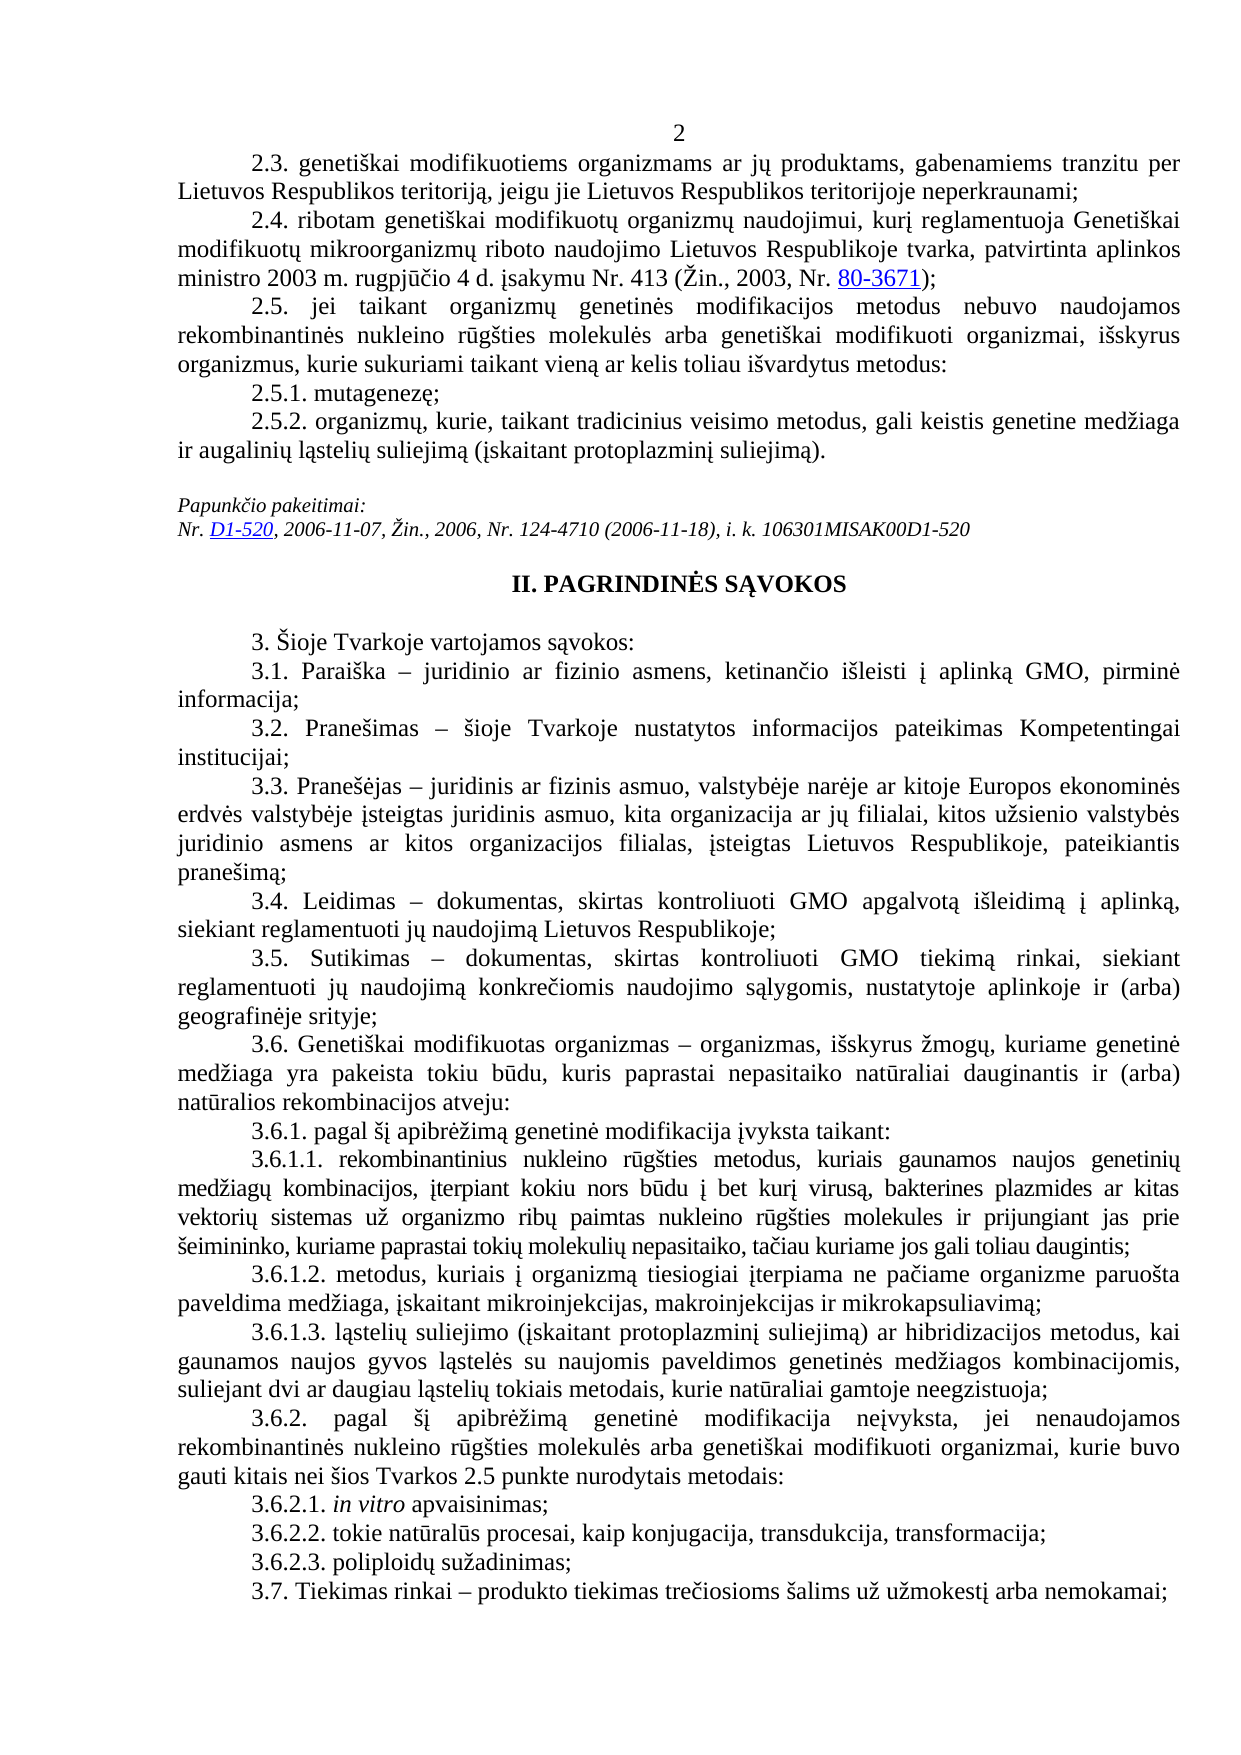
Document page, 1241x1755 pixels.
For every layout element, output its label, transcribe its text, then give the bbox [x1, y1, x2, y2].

text 3.7. Tiekimas rinkai – produkto tiekimas trečiosioms šalims už užmokestį arba nemokamai; [177, 1576, 1181, 1604]
text Papunkčio pakeitimai: [177, 493, 1181, 517]
text 3.1. Paraiška – juridinio ar fizinio asmens, ketinančio išleisti į aplinką GMO, pirminė informacija; [177, 656, 1181, 713]
text 3.6.1. pagal šį apibrėžimą genetinė modifikacija įvyksta taikant: [177, 1116, 1181, 1144]
text 3.6.1.3. ląstelių suliejimo (įskaitant protoplazminį suliejimą) ar hibridizacijos metodus, kai gaunamos naujos gyvos ląstelės su naujomis paveldimos genetinės medžiagos kombinacijomis, suliejant dvi ar daugiau ląstelių tokiais metodais, kurie natūraliai gamtoje neegzistuoja; [177, 1317, 1181, 1403]
text II. PAGRINDINĖS SĄVOKOS [177, 569, 1181, 598]
text Nr. D1-520, 2006-11-07, Žin., 2006, Nr. 124-4710 (2006-11-18), i. k. 106301MISAK00D1-520 [177, 517, 1181, 541]
text 2.3. genetiškai modifikuotiems organizmams ar jų produktams, gabenamiems tranzitu per Lietuvos Respublikos teritoriją, jeigu jie Lietuvos Respublikos teritorijoje neperkraunami; [177, 148, 1181, 205]
text 3.6.2. pagal šį apibrėžimą genetinė modifikacija neįvyksta, jei nenaudojamos rekombinantinės nukleino rūgšties molekulės arba genetiškai modifikuoti organizmai, kurie buvo gauti kitais nei šios Tvarkos 2.5 punkte nurodytais metodais: [177, 1403, 1181, 1489]
text 3.3. Pranešėjas – juridinis ar fizinis asmuo, valstybėje narėje ar kitoje Europos ekonominės erdvės valstybėje įsteigtas juridinis asmuo, kita organizacija ar jų filialai, kitos užsienio valstybės juridinio asmens ar kitos organizacijos filialas, įsteigtas Lietuvos Respublikoje, pateikiantis pranešimą; [177, 771, 1181, 886]
text 3.6.1.2. metodus, kuriais į organizmą tiesiogiai įterpiama ne pačiame organizme paruošta paveldima medžiaga, įskaitant mikroinjekcijas, makroinjekcijas ir mikrokapsuliavimą; [177, 1259, 1181, 1317]
text 3.6.2.2. tokie natūralūs procesai, kaip konjugacija, transdukcija, transformacija; [177, 1518, 1181, 1547]
text 3.4. Leidimas – dokumentas, skirtas kontroliuoti GMO apgalvotą išleidimą į aplinką, siekiant reglamentuoti jų naudojimą Lietuvos Respublikoje; [177, 886, 1181, 943]
text 3.6.2.1. in vitro apvaisinimas; [177, 1489, 1181, 1518]
text 3.6.2.3. poliploidų sužadinimas; [177, 1547, 1181, 1576]
text 2.5.1. mutagenezę; [177, 378, 1181, 406]
text 3. Šioje Tvarkoje vartojamos sąvokos: [177, 627, 1181, 656]
text 2.5. jei taikant organizmų genetinės modifikacijos metodus nebuvo naudojamos rekombinantinės nukleino rūgšties molekulės arba genetiškai modifikuoti organizmai, išskyrus organizmus, kurie sukuriami taikant vieną ar kelis toliau išvardytus metodus: [177, 291, 1181, 378]
text 2.4. ribotam genetiškai modifikuotų organizmų naudojimui, kurį reglamentuoja Genetiškai modifikuotų mikroorganizmų riboto naudojimo Lietuvos Respublikoje tvarka, patvirtinta aplinkos ministro 2003 m. rugpjūčio 4 d. įsakymu Nr. 413 (Žin., 2003, Nr. 80-3671); [177, 205, 1181, 291]
text 3.6. Genetiškai modifikuotas organizmas – organizmas, išskyrus žmogų, kuriame genetinė medžiaga yra pakeista tokiu būdu, kuris paprastai nepasitaiko natūraliai dauginantis ir (arba) natūralios rekombinacijos atveju: [177, 1029, 1181, 1116]
text 3.5. Sutikimas – dokumentas, skirtas kontroliuoti GMO tiekimą rinkai, siekiant reglamentuoti jų naudojimą konkrečiomis naudojimo sąlygomis, nustatytoje aplinkoje ir (arba) geografinėje srityje; [177, 943, 1181, 1029]
text 3.6.1.1. rekombinantinius nukleino rūgšties metodus, kuriais gaunamos naujos genetinių medžiagų kombinacijos, įterpiant kokiu nors būdu į bet kurį virusą, bakterines plazmides ar kitas vektorių sistemas už organizmo ribų paimtas nukleino rūgšties molekules ir prijungiant jas prie šeimininko, kuriame paprastai tokių molekulių nepasitaiko, tačiau kuriame jos gali toliau daugintis; [177, 1144, 1181, 1259]
text 2.5.2. organizmų, kurie, taikant tradicinius veisimo metodus, gali keistis genetine medžiaga ir augalinių ląstelių suliejimą (įskaitant protoplazminį suliejimą). [177, 406, 1181, 464]
text 3.2. Pranešimas – šioje Tvarkoje nustatytos informacijos pateikimas Kompetentingai institucijai; [177, 713, 1181, 771]
